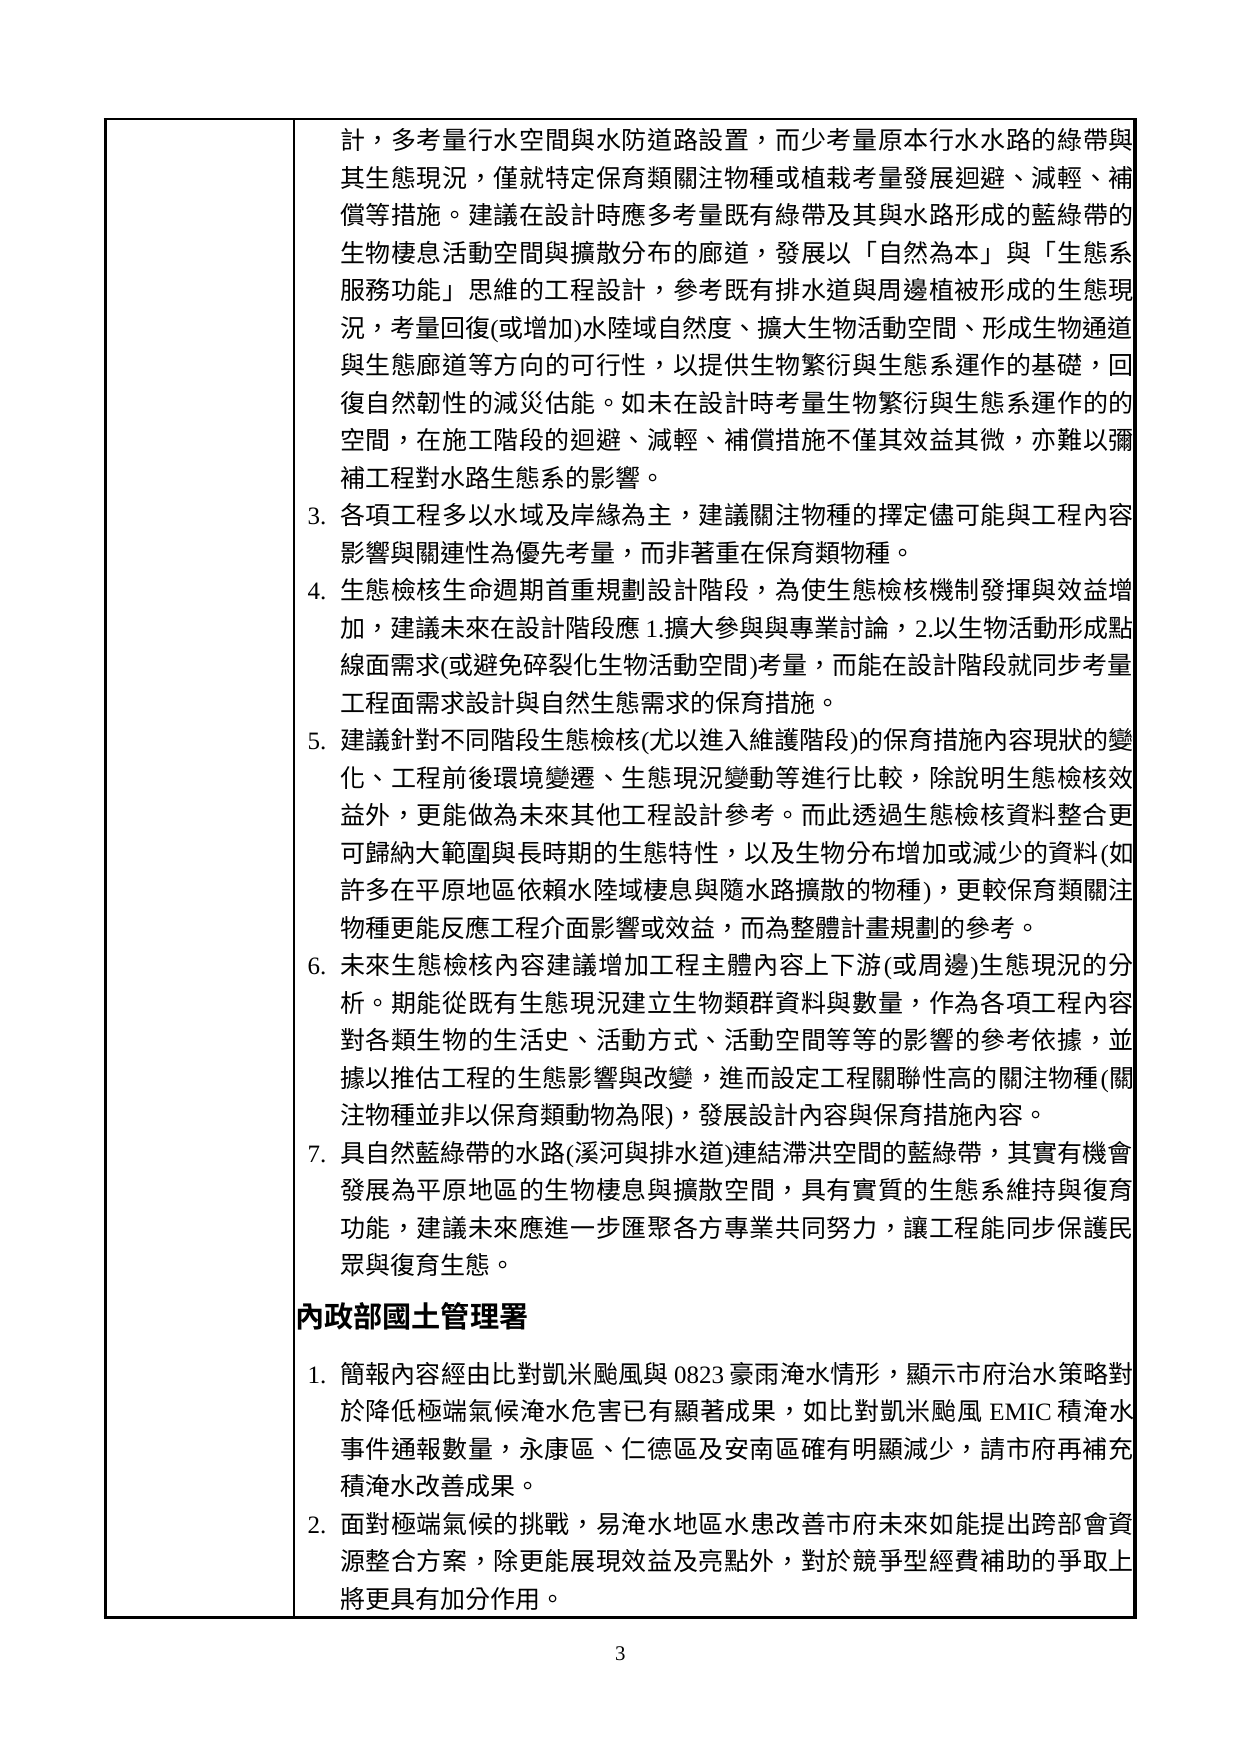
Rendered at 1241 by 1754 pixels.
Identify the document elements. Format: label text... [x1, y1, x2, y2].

table_cell [107, 120, 293, 1616]
table_cell 訪查意見 領隊 前瞻水環境建設計畫，整體執行自106年起，簡報內經費執行均以108年分析列表，建議應修正。 自前瞻補助相關治水工作以來，臺南市已有明顯成效，建議將治水效率予以量化展示，如減少多少淹水面積、退水時間縮短等。 112年水利署補助之應急工程尚有1件未完工，治理工程已轉正及113年應急增辦部分，請趕辦相關發包作業，以利整體執行率。 有關生態檢核部分，請考量在地需求，生態關注物種(非僅限保育物種)，應建立生態物種資料庫，設計階段即納入四大措施進行保育、復育工作。 滯洪池排水系統，可考量周邊農田生態，建構完整生態連結。 水與安全以防災為重點，結合前瞻計畫策略(如逕流分擔、出流管制、在地滯洪、NBS理念與作法)達到治理目的。 建請補充生態檢核專案執行計畫以工程全生命週期中之維管使用計畫的成效說明。 綜合提報各期計畫各工程(尤其應急工程)，除對安全目的外，同時考量既有生態系環境，以國土綠網結合作為優先考量。 資訊公開可加強部分都計區、排水及下水道等具體改善成效說明。 林連山委員 凱米颱風之淹水改善情況，請再就台南市全轄於前瞻基礎建設計畫投入整治之前與之後的實際淹水面積、深度、時間等再予補充，俾彰顯本計畫之效益。另三爺溪整治完成前後的改善情況也可以用具體的資料來表現。 由於前瞻計畫所設置的工程設施如:水門、抽水站、滯洪池等相當多，有關其後續之維護管理及操作等工作與經費編列情形，在凱米颱風期間的操作情況等均請再補充說明。 台南市政府致力於渠道的清淤工作，值得肯定，惟清淤常面臨用地未能取得致延宕情況，未知台南市的情況如何?或可把相關經驗予以分享。 自主防災社區的運作情況及凱米颱風期間之撤離情況、人員傷損情況亦可再強化說明。淹水熱點共約180處，如何針對這些熱點做即時處理。 由於前瞻基礎計畫將於明(114)年告一段落，則相關工程之施作、經費之支用與核銷等如尚未完成，會否影響相關會計作業的不順?有關因應方式如何辦理? 施進村委員 100~112年應急工程計31件，其中23件已完工，為何迄未結案?112年尚有8件施工中，何時可完工? 113年應急工程新化區烏鬼厝溪排水(0K+200~0K+300)護岸改善應急工程，進度落後16.66%，原因為何?有何趕辦計畫?均請敘明。 水利署補助款支用比65%，國土署補助款支用比69%，漁業署補助款支用比59%，均偏低，請積極趕辦，以提高預算執行率。 水利署補助治理工程第1-7批次係107年~110年核定，為何迄今仍有5件測設中，8件招標中，17件施工中?其因為何?請敘明。 虎頭溪排水4件治理工程(A工區、B工區、一工區、二工區)是否已完工?若是，請敘明何時完工?若否，進度可能落後，請研提趕辦計畫積極趕辦。 國土署補助「台南市永康區復華一街排水改善工程」，工程進度落後6.48%，目前執行進度只有54.53%，如何依預定期程於113年12月完工? 凱米颱風來襲，台南市計有278處淹水感測器有無發揮預期效能?若有未發揮功能者，其因為何?請檢討改善。 台南市近3年維護管理經費編列情形為何?請列表敘明。 六塊寮排水1K+155~2K+320、3K+370~3K+505治理工程，排水設施採用箱涵和懸臂式護岸，該等結構形式本身就是不利生態環境。因此，生態團隊在設計過程扮演何角色?對於排水設施之結構形式，有無居於生態維護觀點提出具體建議? 生態簡報稱，以「進行施工監看」來減輕工程對文化遺址之影響，惟具體作為究為何?請敘明。此外，工址若遇到文化遺址，建議以迴避為優先考量。 張明雄委員 溪河下游水流平緩且累積聚集水區流量，而流至中下游平原地區行水緩且持續匯聚水量，又為土地利用與人口密集之處，其行水之治理遠比中上游複雜且困難，每遇豪大雨即易因行水緩滯或阻礙而發生積淹水，故更需各相關單位共同合作，形成行水、容水、透水、滲水、排水系統運作。此次颱風豪大雨的致災程度明顯減少，已可見各單位積極合作執行各項工程的系統效應已發揮。後續除了持續在外水行水順暢的努力外，在內水積淹水熱點的消弭，應可更深入發展各單位間的橫向整合，並呈現其努力與成果與後續努力目標。 從簡報資料顯示低窪地積淹水減少仍仰賴排水系統水路拓寬與護岸加高以及增加滯洪空間。雖土地取得不易，許多的水路加高與護岸加高設計，多考量行水空間與水防道路設置，而少考量原本行水水路的綠帶與其生態現況，僅就特定保育類關注物種或植栽考量發展迴避、減輕、補償等措施。建議在設計時應多考量既有綠帶及其與水路形成的藍綠帶的生物棲息活動空間與擴散分布的廊道，發展以「自然為本」與「生態系服務功能」思維的工程設計，參考既有排水道與周邊植被形成的生態現況，考量回復(或增加)水陸域自然度、擴大生物活動空間、形成生物通道與生態廊道等方向的可行性，以提供生物繁衍與生態系運作的基礎，回復自然韌性的減災估能。如未在設計時考量生物繁衍與生態系運作的的空間，在施工階段的迴避、減輕、補償措施不僅其效益其微，亦難以彌補工程對水路生態系的影響。 各項工程多以水域及岸緣為主，建議關注物種的擇定儘可能與工程內容影響與關連性為優先考量，而非著重在保育類物種。 生態檢核生命週期首重規劃設計階段，為使生態檢核機制發揮與效益增加，建議未來在設計階段應1.擴大參與與專業討論，2.以生物活動形成點線面需求(或避免碎裂化生物活動空間)考量，而能在設計階段就同步考量工程面需求設計與自然生態需求的保育措施。 建議針對不同階段生態檢核(尤以進入維護階段)的保育措施內容現狀的變化、工程前後環境變遷、生態現況變動等進行比較，除說明生態檢核效益外，更能做為未來其他工程設計參考。而此透過生態檢核資料整合更可歸納大範圍與長時期的生態特性，以及生物分布增加或減少的資料(如許多在平原地區依賴水陸域棲息與隨水路擴散的物種)，更較保育類關注物種更能反應工程介面影響或效益，而為整體計畫規劃的參考。 未來生態檢核內容建議增加工程主體內容上下游(或周邊)生態現況的分析。期能從既有生態現況建立生物類群資料與數量，作為各項工程內容對各類生物的生活史、活動方式、活動空間等等的影響的參考依據，並據以推估工程的生態影響與改變，進而設定工程關聯性高的關注物種(關注物種並非以保育類動物為限)，發展設計內容與保育措施內容。 具自然藍綠帶的水路(溪河與排水道)連結滯洪空間的藍綠帶，其實有機會發展為平原地區的生物棲息與擴散空間，具有實質的生態系維持與復育功能，建議未來應進一步匯聚各方專業共同努力，讓工程能同步保護民眾與復育生態。 內政部國土管理署 簡報內容經由比對凱米颱風與0823豪雨淹水情形，顯示市府治水策略對於降低極端氣候淹水危害已有顯著成果，如比對凱米颱風EMIC積淹水事件通報數量，永康區、仁德區及安南區確有明顯減少，請市府再補充積淹水改善成果。 面對極端氣候的挑戰，易淹水地區水患改善市府未來如能提出跨部會資源整合方案，除更能展現效益及亮點外，對於競爭型經費補助的爭取上將更具有加分作用。 內政部國土署前瞻基礎建設計畫水與安全第1~4期核定補助市府80件，已完工63件，執行成果予以肯定，剩餘17件中部分施工中案件遭遇地下管線障礙感謝市府積極協調遷改，也請持續趕辦工程進度，部分未完成發包案件請市府檢討設計成果或趕辦設計作業儘速完成招標作業。 內政部國土署前瞻基礎建設計畫-水與安全第5期核列補助15件(其中3件為設計案)、補助經費2.91億元，請市府提前辦理設計作業並妥善規劃施工進度，務必於114年底前完工。 已核撥之補助經費請市府督促施工及監造廠商確實依契約規定辦理估驗，避免估驗進度與施工進度差異過大，影響部施工查核及署工程督導成績。 行政院農業委員會(漁業署)： 請依期程加速辦理，以達前瞻計畫預期效益。 經濟部水利署 在近期凱米颱風及豪雨事件下，已較無大型淹水情形發生，顯示前瞻治理工作已有助益，感謝貴府的戮力趕辦，後續再請持續共同提升整體治理率。 整體計畫願景均用成果呈現，未實質量化如排水整治率、未來施作期程、淹水減少面積等。 簡報P.73，應表列近3年督導及查核成績，且應區分為施工查核施工小組(含中央)、水利署(含六河分署、國土署等補助單位)督導成績，不應將查核及督導併列，以瞭解歷年工程施工品質。 簡報內P.4轄管滯洪池24座，惟表格為23座，另P.20下水道建設實施率已達79.6%，惟圖示說明為81.1%，請一併查明。 有關「歷年審查意見辦理情形」未見貴府整理意見回應情形，請補充。 簡報P.89遭遇困難說明，受南部重大建設影響，工程常有缺工或流標情形，請依工程會相關解決對策辦理。 市府補助案件繁多，包含府內工務局等單位，建請於本訪查時出席，並請考量建立內部管控機制。 經濟部水利署第六河川分署 為提高本計畫年底執行率，請市府加快113年7月、9月轉正之治理工程，及113年度增辦暨114年度擬辦應急工程發包作業，並達署裡管控請款額度。 113年應急工程案件，請市府加緊趕辦，以今年底前完工為原則，以達防洪減災功能。 未轉正及第七批次核定先期作業案件，請市府依執行注意事項規定趕辦，以利日後滾動式檢討辦理。 施工中案件若遇管線遷移問題，建議提列管遷小組協處，避免延宕工時。 建議施工中落實三級品管，及施工照片記錄前、中、後並以同一角度呈現，以利日後比對。 明年為本計畫最後一年，施工中案件請加速趕工，以期114年底完成決算請款。 請將轄區系統治理之六塊寮排水、虎頭溪排水、龜仔港排水、三爺溪排水及曾文溪排水整治後具體成效檢討。 經濟部水利署土地管理組： 簡報中未見中央補助用地費總額,建議補充;另有關水利署各項補助經費，於簡報內容中均係以各批次或各年度實支總額方式呈現，但其實各批次或各年度經費執行效果不一，從簡報內容無法自相關數據得知各批次或各年度經費實際執行情形，建議補充相關資料，方能清楚說明各年度或各批次經費實際執行情形。 簡報第55頁下方所列用地補助案件，係為說明何訊息?另所列核定經費僅指用地部分或係補助總金額，相關金額是否正確，請市府再確認。 經濟部水利署河川海岸組： 113年應急工程共計15件，2件已完工案件請儘速請款及核銷，以利提高支用比。另13件施工中案件依規定期程務必於今年底前完工。 113年增辦應急工程共計17件刻正辦理勞務設計發包，請依規定期程於今(113)年底工程發包完成，並於明(114)年汛期前完工。 有關第四批次「虎頭溪排水護治理工程」等4案，及第六批次麻豆區總爺及東北勢排水護岸治理工程與啟聰溝排水路改善工程等2案，皆尚未發包，請市府加緊發包並積極趕辦。 經濟部水利署水利防災組： 有關台南市政府於113年購置7台部分已交機，請市府再辦理核銷作業，另113年增購29台部分已於9月10日由經濟核定完成，再請市府於114年汛期前完成交機。 簡報第84頁有關機動機組有15台，經水利署統計已113年7月份以凱米期間計支援56台大型移動式抽水機，有關機動機組數量，市府能再增加調整，以利積淹水災害搶險量能。 水利署在推動以離心式抽水機附掛於耕耘機或曳引機(拖拉機)輔助自主防災社區兼作抽水機做排洪使用，再請市府協助調查。 在簡報第84頁有關市府已將防水擋板分配予32個公所並配合自主防災社區使用，建議可再結合移動式抽水機以加速積淹水排除。 經濟部水利署工程事務組： 本(113)年度受降雨氣候影響，部分工程有落後情事，且未適時辦理工期展延工作，致落後情形持續擴大，請市府落實管控並強化工務行政流程。 簡報內之治理工作明細表，建議補充開完工日期，以確認工程執行情形。 本次訪查未說明已核定之增辦應急工程，另治理工程「六塊寮排水治理工程(安定區第二標及第三標一工區)暨台19線和順北橋改建工程」實際進度28.25%，請管控於本(113)年度進度需達40%，以利整體執行率。 「臺南市安南區安中抽水站新建工程」現勘意見 本工程預定於113年12月21日完工，整體試運轉時程為何?請趕辦。 本抽水站設計容量30CMS，現施作24CMS，依現場情況，請設計單位檢視前池大小是否足夠、前池入流情形是否有模擬? 並請設計單位建議後續增設抽水機組之抽水容量。 將來需預抽鄰近排水，如何落實與其效果如何?請設計單位再評估。 請設計單位檢討行水水路下游是否仍有瓶頸或上游是否仍有分流或滯洪空間，作區域整體性考量。 建議抽水站周邊應減少硬鋪面工程內容，改為小型喬木與灌叢的複合植栽，停車場地面應改為透水鋪面，以增加透水與滲水空間。 海尾寮護岸右岸約3K+070處伸縮縫錯開約2cm，請改善。 2FL管線開孔距梁面太近，易開裂，請檢討改善。 工地材料堆置零亂，鋼板堆置處建議以交通錐阻隔，以維安全。 本工程完工前，請考量海尾寮排水之清淤工作，以維水流通暢。 「六塊寮排水1K+155~2K+320、3K+370~3K+505治理工程 (1工區)」現勘意見 懸臂式直立護岸牆面建議予以適當綠化，並應考量回復或補償原有以形成的自然藍綠帶空間，且牆頂未有修飾，建議可與周邊環境融合。 1K+980伸縮縫填縫料施工不確實，請改善。 2K+000護岸現型不佳有折角，護岸多處施作與水流流向不平順，請改善。 工程終點(2K+020)與上游舊護岸銜接處落差約30cm，恐形成防洪缺口，請改善。 雙孔箱涵上方後續預定鋪設AC道路，目前留有鋼筋或雜物，請撿除。 現有的生物通道的下方(臨水)、通道主體、上方(臨陸域)均有改善空間，建議從減少動物移動障礙與提供動物減少暴露的方式考量。 雖為感潮帶，但仍建議在水體岸緣增加不規則的石堆。 在陸地的空間應儘可能考量減少護岸的水泥壁影響，如設置緩坡方式增加植栽。 本工程預定於114年10月13日完工，於明(114)年汛期前是否會有防汛缺口，請市府考量於汛期前完成主體工程施作。 本工區水質不佳，建請市府相關單位一併考量。 綜合結論： 前瞻水環境建設之執行成果改善效益績效報告，建議配合未來願景規劃，尤其對區域排水、下水道治理率提升及市府自籌經費部分，展現整體水系整合性治理績效。 請釐清及核對各期計畫(106年-112年)各部會經費補助、核定工程及相關數據。 請市府儘速辦理本(113)年度請款核銷作業，以提升整體執行率，如國土署已有部分經費達請領標準並於11月底前完成。 經濟部水利署已核定未發包案件計有53件(應急工程17件，已轉正之治理工程9件，預備工程27件)，已轉正治理工程及應急工程請加速發包作業，預備工程請趕辦相關設計工作或用地取得，國土管理署亦於第5期核列補助15件(其中3件為設計案)，請市府提前辦理設計作業並妥善規劃施工進度，務必於114年底前完工。 經濟部水利署補助，請依相關控管期程辦理，113年度應急工程請於本(113)年度完工，新增核定之增辦應急工程請於113年年底完成發包並於114年汛期期完工、施工中之治理工程，請加速趕辦並請於114年汛期前完工，國土管理署第5期核列補助15件，請市府提前辦理設計作業並妥善規劃施工進度，務必於114年底前完工。 計畫工程完工後之抽水站、移動式抽水機組、水門、排水及滯洪池等維管作業，請訂定維護管理手冊或維管頻率，並請將編列年度清淤維管等相關經費說明。 就生態環境功能，回歸設計混凝土減量，並請依工程會「公共工程節能減碳檢核注意事項」辦理。 生態檢核期以調查規劃關注物種，擬定保育復育策略，以工程全生命週期提供各階段策略，並回饋設計、落實施工及維管各階段工程，並適時公開民眾參與意見回饋。 請持續更新資訊公開等作為，如媒體輿論回應、文宣加強宣導整體前瞻治水效益，以利後續計畫執行與推動。 為因應爾後豪大雨、颱風期間大型移動式抽水機調度，請市府檢討機動機組數量及支援調度作業。 各委員及單位代表意見請受訪單位參酌辦理，並於113年11月29日前改善完成，同時將改善辦理情形及照片彙整成冊，函送經濟部並副知其他參與訪查部會辦理結案。 [295, 120, 1133, 1616]
